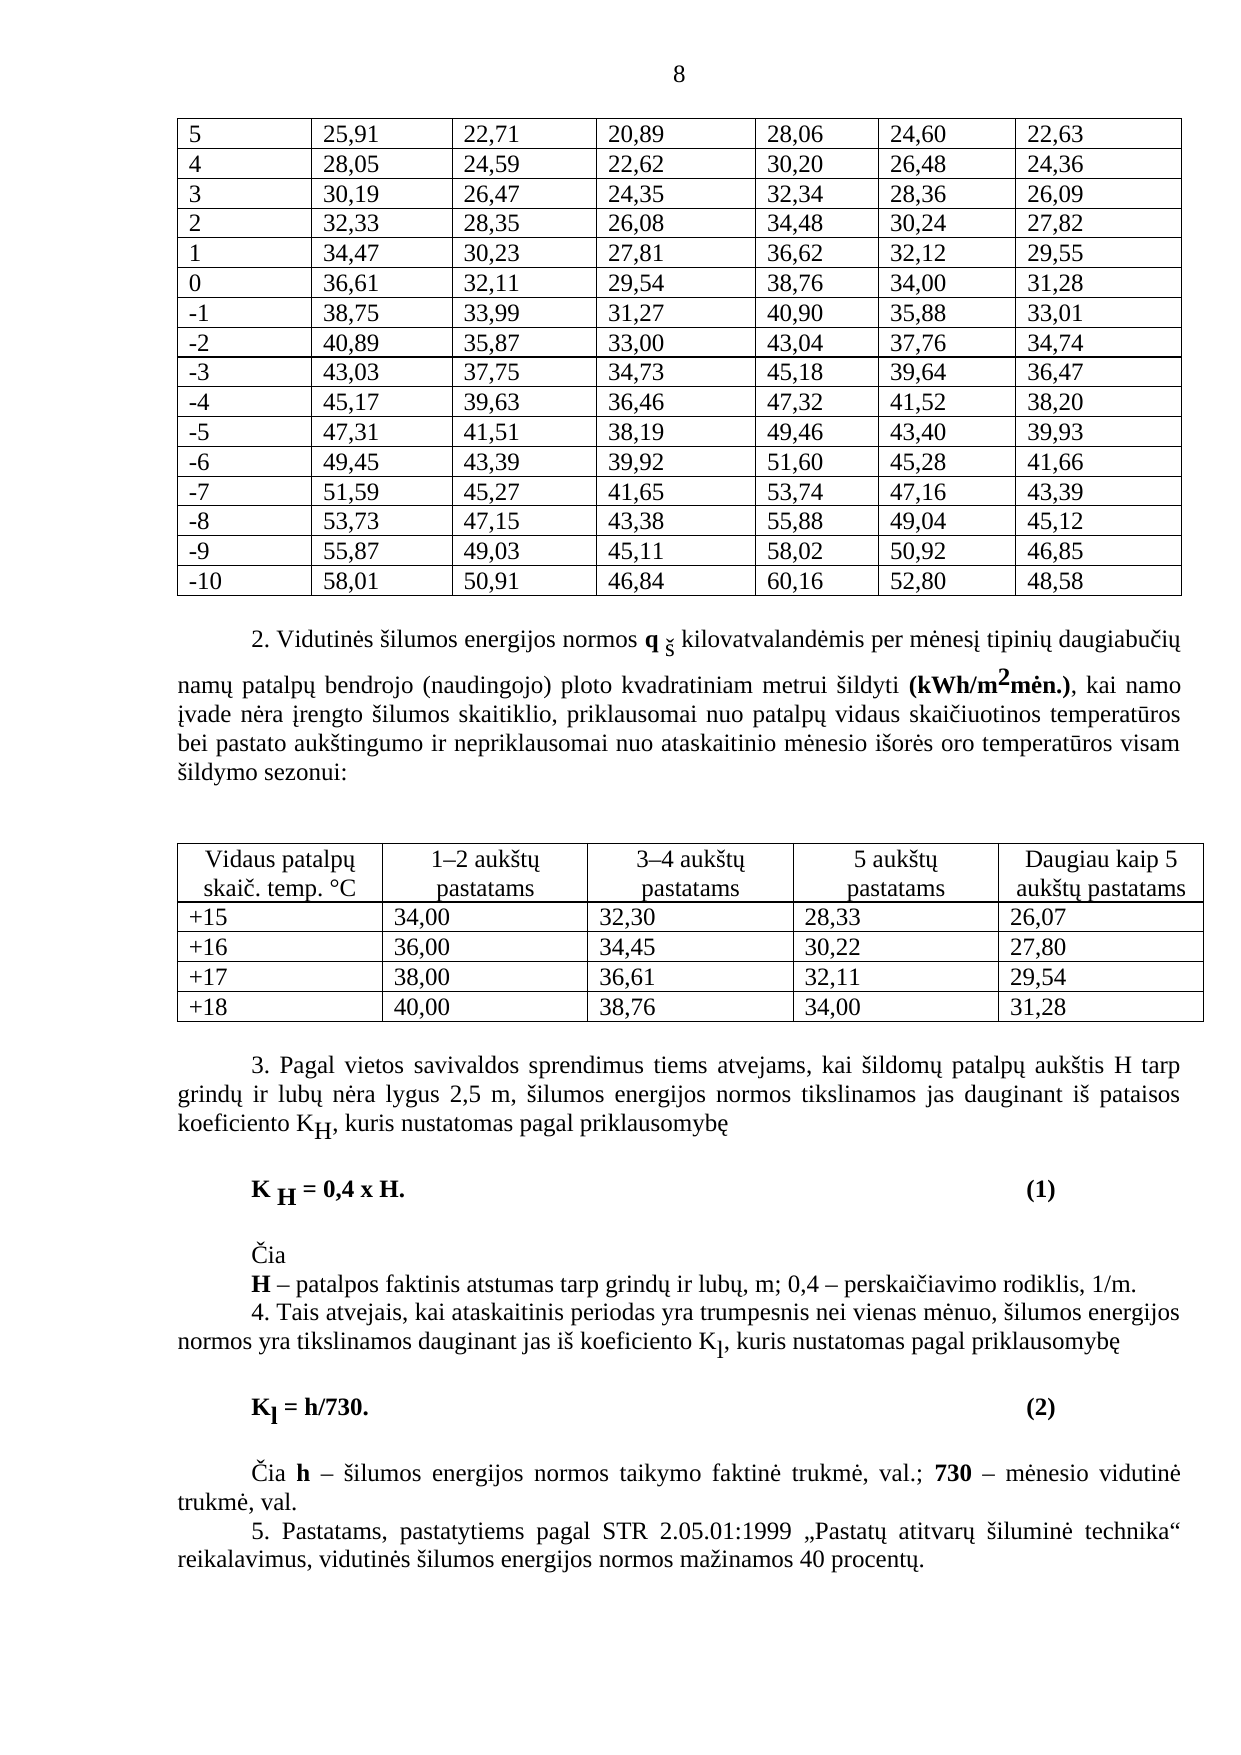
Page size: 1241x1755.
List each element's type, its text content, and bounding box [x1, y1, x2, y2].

table_cell 38,75 [312, 298, 452, 327]
table_cell 40,00 [383, 992, 587, 1021]
table_cell 35,88 [879, 298, 1015, 327]
table_header Vidaus patalpų skaič. temp. °C [178, 844, 382, 901]
table_cell 40,89 [312, 328, 452, 356]
table_cell 47,15 [453, 506, 596, 535]
table_cell 49,46 [756, 417, 878, 446]
table_cell 41,65 [597, 477, 755, 505]
table_cell -8 [178, 506, 311, 535]
table_cell 34,00 [879, 268, 1015, 297]
text Čia [177, 1240, 1181, 1269]
table_cell 28,33 [794, 903, 998, 931]
table_cell 20,89 [597, 119, 755, 148]
table_cell 36,00 [383, 932, 587, 961]
table_cell 37,76 [879, 328, 1015, 356]
table_cell 43,39 [453, 447, 596, 476]
table_cell 55,87 [312, 536, 452, 565]
text 4. Tais atvejais, kai ataskaitinis periodas yra trumpesnis nei vienas mėnuo, šilumos energijos normos yra tikslinamos dauginant jas iš koeficiento Kl, kuris nustatomas pagal priklausomybę [177, 1297, 1181, 1363]
table_cell 2 [178, 209, 311, 237]
table_header 3–4 aukštų pastatams [588, 844, 793, 901]
table_cell -9 [178, 536, 311, 565]
table_cell 4 [178, 149, 311, 178]
table_cell 26,48 [879, 149, 1015, 178]
table_cell 22,63 [1016, 119, 1181, 148]
table_cell 39,63 [453, 387, 596, 416]
table_cell -3 [178, 358, 311, 386]
table_cell 36,47 [1016, 358, 1181, 386]
table_cell 30,20 [756, 149, 878, 178]
table_cell 32,33 [312, 209, 452, 237]
table_cell 38,76 [588, 992, 793, 1021]
table_header 5 aukštų pastatams [794, 844, 998, 901]
table_cell 22,71 [453, 119, 596, 148]
table_cell 24,36 [1016, 149, 1181, 178]
table_cell 43,04 [756, 328, 878, 356]
table_cell -2 [178, 328, 311, 356]
text Čia h – šilumos energijos normos taikymo faktinė trukmė, val.; 730 – mėnesio vidutinė trukmė, val. [177, 1458, 1181, 1516]
table_cell 39,64 [879, 358, 1015, 386]
table_cell 47,16 [879, 477, 1015, 505]
table_cell 34,00 [794, 992, 998, 1021]
table_cell +15 [178, 903, 382, 931]
table_cell 34,48 [756, 209, 878, 237]
table_cell 32,12 [879, 238, 1015, 267]
table_cell 46,84 [597, 566, 755, 595]
table_cell 46,85 [1016, 536, 1181, 565]
table_cell 58,01 [312, 566, 452, 595]
table_cell 49,03 [453, 536, 596, 565]
table_cell 39,93 [1016, 417, 1181, 446]
table_cell 5 [178, 119, 311, 148]
text 2. Vidutinės šilumos energijos normos q š kilovatvalandėmis per mėnesį tipinių daugiabučių namų patalpų bendrojo (naudingojo) ploto kvadratiniam metrui šildyti (kWh/m2mėn.), kai namo įvade nėra įrengto šilumos skaitiklio, priklausomai nuo patalpų vidaus skaičiuotinos temperatūros bei pastato aukštingumo ir nepriklausomai nuo ataskaitinio mėnesio išorės oro temperatūros visam šildymo sezonui: [177, 624, 1181, 785]
table_header 1–2 aukštų pastatams [383, 844, 587, 901]
table_cell 36,61 [588, 962, 793, 991]
table_cell 39,92 [597, 447, 755, 476]
table_cell 38,19 [597, 417, 755, 446]
table_cell 24,60 [879, 119, 1015, 148]
table_cell 41,51 [453, 417, 596, 446]
table_cell 41,52 [879, 387, 1015, 416]
table_cell -7 [178, 477, 311, 505]
table_cell 45,17 [312, 387, 452, 416]
table_cell 43,39 [1016, 477, 1181, 505]
table_cell 27,82 [1016, 209, 1181, 237]
text 5. Pastatams, pastatytiems pagal STR 2.05.01:1999 „Pastatų atitvarų šiluminė technika“ reikalavimus, vidutinės šilumos energijos normos mažinamos 40 procentų. [177, 1516, 1181, 1573]
table_cell 45,18 [756, 358, 878, 386]
table_cell 53,74 [756, 477, 878, 505]
table_cell -4 [178, 387, 311, 416]
text H – patalpos faktinis atstumas tarp grindų ir lubų, m; 0,4 – perskaičiavimo rodiklis, 1/m. [177, 1269, 1181, 1297]
table_cell 34,73 [597, 358, 755, 386]
table_cell 32,34 [756, 179, 878, 207]
table_cell 37,75 [453, 358, 596, 386]
table_cell 43,40 [879, 417, 1015, 446]
table_cell 49,04 [879, 506, 1015, 535]
table_cell 58,02 [756, 536, 878, 565]
table_cell +16 [178, 932, 382, 961]
table_cell 26,09 [1016, 179, 1181, 207]
table_cell -10 [178, 566, 311, 595]
table_cell 51,60 [756, 447, 878, 476]
table_cell 31,27 [597, 298, 755, 327]
table_cell 28,35 [453, 209, 596, 237]
table_header Daugiau kaip 5 aukštų pastatams [999, 844, 1203, 901]
text Kl = h/730. (2) [177, 1392, 1181, 1429]
table_cell 28,06 [756, 119, 878, 148]
table_cell 26,07 [999, 903, 1203, 931]
table_cell 43,38 [597, 506, 755, 535]
table_cell 1 [178, 238, 311, 267]
table_cell 32,11 [453, 268, 596, 297]
table_cell 30,22 [794, 932, 998, 961]
table_cell 30,23 [453, 238, 596, 267]
table_cell 43,03 [312, 358, 452, 386]
table_cell 24,35 [597, 179, 755, 207]
table_cell 47,32 [756, 387, 878, 416]
table_cell 28,05 [312, 149, 452, 178]
table_cell 41,66 [1016, 447, 1181, 476]
table_cell 27,80 [999, 932, 1203, 961]
text 3. Pagal vietos savivaldos sprendimus tiems atvejams, kai šildomų patalpų aukštis H tarp grindų ir lubų nėra lygus 2,5 m, šilumos energijos normos tikslinamos jas dauginant iš pataisos koeficiento KH, kuris nustatomas pagal priklausomybę [177, 1050, 1181, 1145]
table_cell 32,11 [794, 962, 998, 991]
table_cell 51,59 [312, 477, 452, 505]
table_cell 45,11 [597, 536, 755, 565]
table_cell 55,88 [756, 506, 878, 535]
table_cell 38,20 [1016, 387, 1181, 416]
text K H = 0,4 x H. (1) [177, 1174, 1181, 1211]
table_cell 0 [178, 268, 311, 297]
table_cell -1 [178, 298, 311, 327]
table_cell 47,31 [312, 417, 452, 446]
table_cell 33,01 [1016, 298, 1181, 327]
table_cell 33,00 [597, 328, 755, 356]
table_cell 22,62 [597, 149, 755, 178]
table_cell 34,00 [383, 903, 587, 931]
table_cell +18 [178, 992, 382, 1021]
table_cell 48,58 [1016, 566, 1181, 595]
table_cell 60,16 [756, 566, 878, 595]
table_cell 31,28 [999, 992, 1203, 1021]
table_cell 24,59 [453, 149, 596, 178]
table_cell 45,12 [1016, 506, 1181, 535]
table_cell 50,92 [879, 536, 1015, 565]
table_cell 38,76 [756, 268, 878, 297]
table_cell 28,36 [879, 179, 1015, 207]
table_cell 3 [178, 179, 311, 207]
table_cell 38,00 [383, 962, 587, 991]
table_cell 29,54 [999, 962, 1203, 991]
table_cell 36,62 [756, 238, 878, 267]
table_cell 36,46 [597, 387, 755, 416]
table_cell 33,99 [453, 298, 596, 327]
table_cell 25,91 [312, 119, 452, 148]
table_cell 45,27 [453, 477, 596, 505]
table_cell +17 [178, 962, 382, 991]
table_cell 34,47 [312, 238, 452, 267]
table_cell 26,08 [597, 209, 755, 237]
table_cell 32,30 [588, 903, 793, 931]
table_cell -5 [178, 417, 311, 446]
table_cell 45,28 [879, 447, 1015, 476]
table_cell 31,28 [1016, 268, 1181, 297]
table_cell 30,19 [312, 179, 452, 207]
table_cell 34,74 [1016, 328, 1181, 356]
table_cell 27,81 [597, 238, 755, 267]
table_cell 50,91 [453, 566, 596, 595]
table_cell 29,55 [1016, 238, 1181, 267]
table_cell 29,54 [597, 268, 755, 297]
table_cell 34,45 [588, 932, 793, 961]
table_cell 53,73 [312, 506, 452, 535]
table_cell 40,90 [756, 298, 878, 327]
table_cell 52,80 [879, 566, 1015, 595]
table_cell 35,87 [453, 328, 596, 356]
table_cell 36,61 [312, 268, 452, 297]
table_cell -6 [178, 447, 311, 476]
table_cell 49,45 [312, 447, 452, 476]
table_cell 26,47 [453, 179, 596, 207]
table_cell 30,24 [879, 209, 1015, 237]
